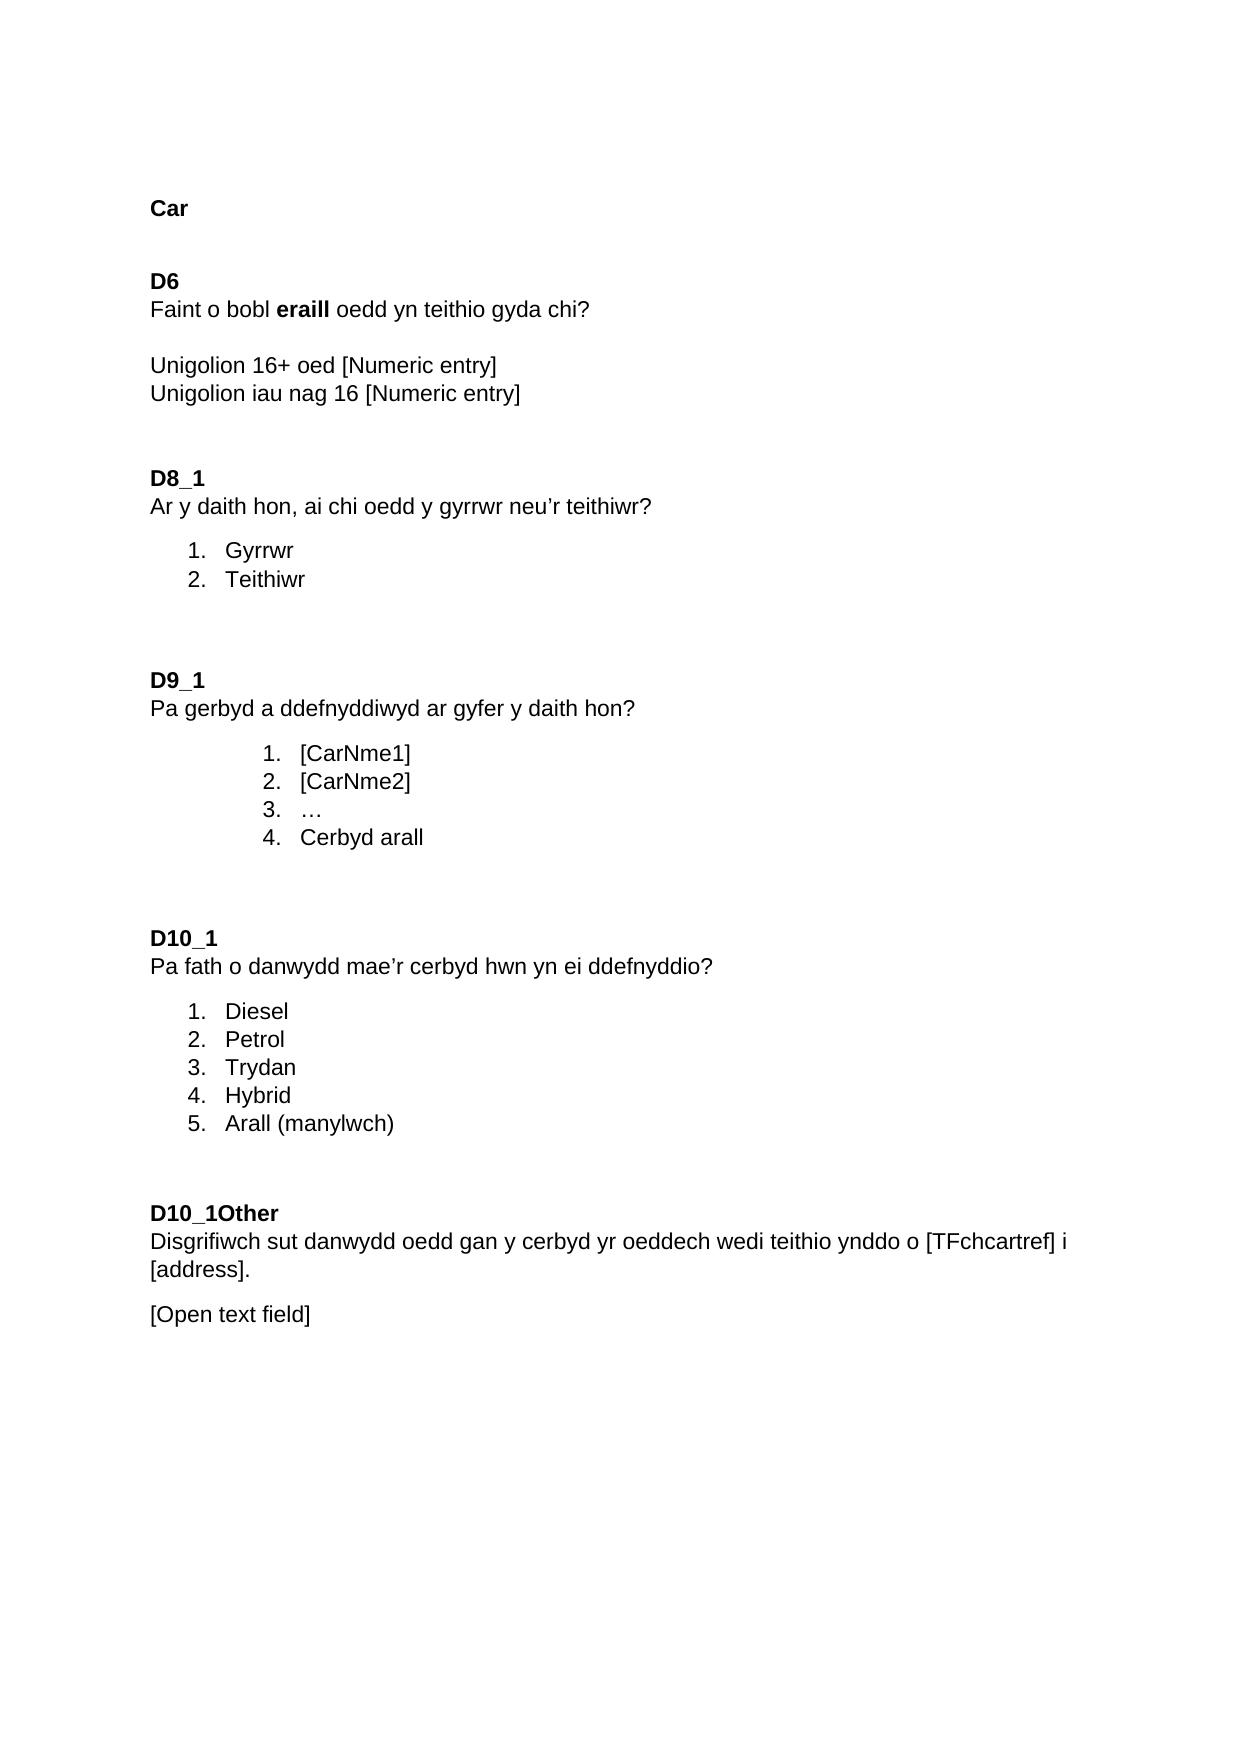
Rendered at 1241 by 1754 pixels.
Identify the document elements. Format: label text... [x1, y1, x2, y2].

text Pa fath o danwydd mae’r cerbyd hwn yn ei ddefnyddio? [150, 953, 1090, 979]
list Diesel [187, 998, 1090, 1024]
list [CarNme2] [262, 768, 1090, 794]
text D6 [150, 268, 1090, 294]
text Ar y daith hon, ai chi oedd y gyrrwr neu’r teithiwr? [150, 493, 1090, 519]
text Unigolion 16+ oed [Numeric entry] [150, 352, 1090, 378]
text Pa gerbyd a ddefnyddiwyd ar gyfer y daith hon? [150, 695, 1090, 721]
text Disgrifiwch sut danwydd oedd gan y cerbyd yr oeddech wedi teithio ynddo o [TFchcartref] i [address]. [150, 1228, 1090, 1283]
text D8_1 [150, 464, 1090, 491]
list [CarNme1] [262, 739, 1090, 766]
text D10_1 [150, 925, 1090, 951]
text D9_1 [150, 667, 1090, 693]
list Teithiwr [187, 566, 1090, 592]
list Hybrid [187, 1082, 1090, 1109]
text Unigolion iau nag 16 [Numeric entry] [150, 380, 1090, 407]
list Cerbyd arall [262, 824, 1090, 850]
text [Open text field] [150, 1301, 1090, 1327]
list Arall (manylwch) [187, 1110, 1090, 1137]
list … [262, 796, 1090, 822]
list Gyrrwr [187, 537, 1090, 564]
list Petrol [187, 1026, 1090, 1052]
text D10_1Other [150, 1200, 1090, 1226]
list Trydan [187, 1054, 1090, 1081]
text Faint o bobl eraill oedd yn teithio gyda chi? [150, 296, 1090, 322]
subtitle Car [150, 195, 1090, 221]
